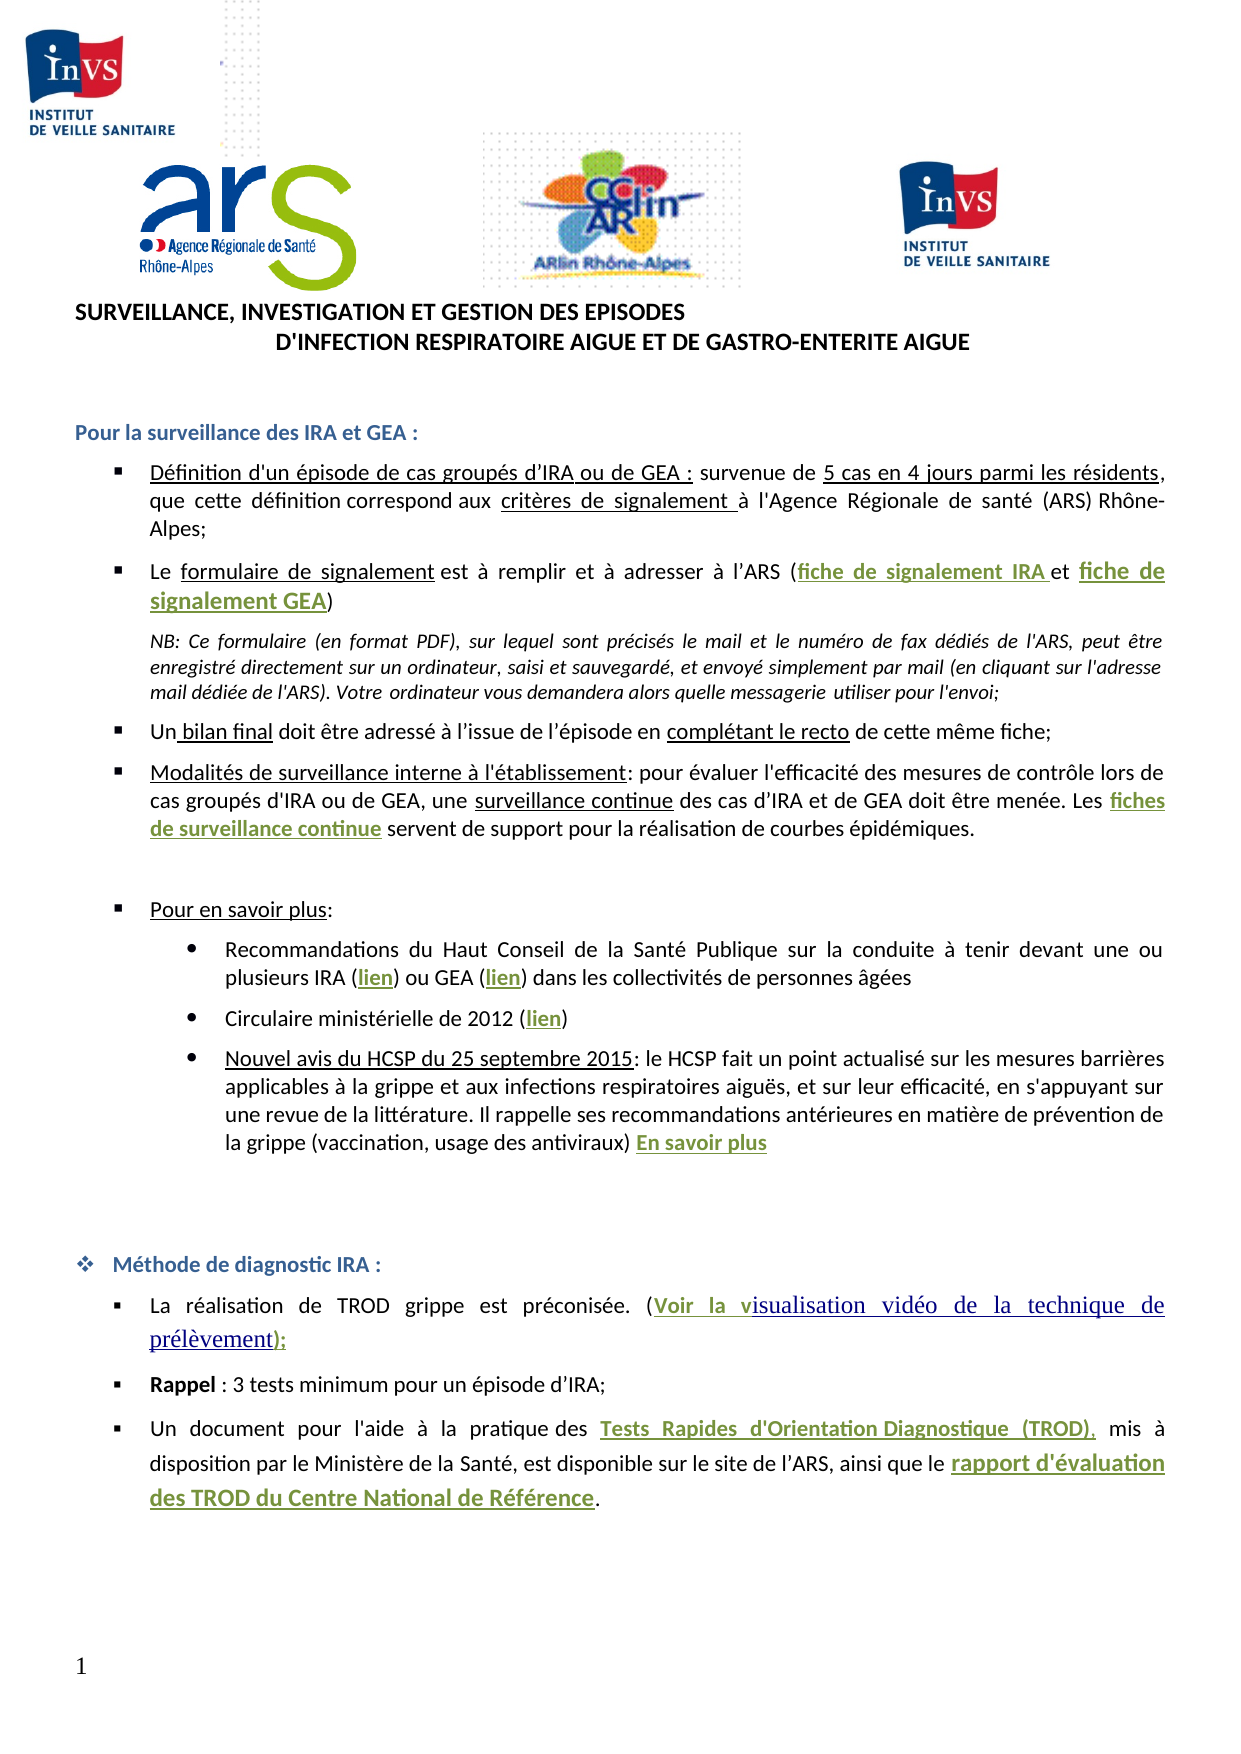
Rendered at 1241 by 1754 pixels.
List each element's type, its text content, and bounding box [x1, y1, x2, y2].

picture [874, 131, 1094, 296]
text D'INFECTION RESPIRATOIRE AIGUE ET DE GASTRO-ENTERITE AIGUE [75, 326, 1165, 357]
list Pour en savoir plus: [112, 895, 1165, 923]
list La réalisation de TROD grippe est préconisée. (Voir la visualisation vidéo de la technique de prélèvement); [112, 1291, 1165, 1353]
list Recommandations du Haut Conseil de la Santé Publique sur la conduite à tenir devant une ou plusieurs IRA (lien) ou GEA (lien) dans les collectivités de personnes âgées [187, 935, 1165, 991]
table_header [749, 132, 800, 296]
table_header [64, 132, 432, 296]
list Un document pour l'aide à la pratique des Tests Rapides d'Orientation Diagnostique (TROD), mis à disposition par le Ministère de la Santé, est disponible sur le site de l’ARS, ainsi que le rapport d'évaluation des TROD du Centre National de Référence. [112, 1414, 1165, 1512]
list Nouvel avis du HCSP du 25 septembre 2015: le HCSP fait un point actualisé sur les mesures barrières applicables à la grippe et aux infections respiratoires aiguës, et sur leur efficacité, en s'appuyant sur une revue de la littérature. Il rappelle ses recommandations antérieures en matière de prévention de la grippe (vaccination, usage des antiviraux) En savoir plus [187, 1044, 1165, 1156]
picture [0, 0, 357, 291]
list Modalités de surveillance interne à l'établissement: pour évaluer l'efficacité des mesures de contrôle lors de cas groupés d'IRA ou de GEA, une surveillance continue des cas d’IRA et de GEA doit être menée. Les fiches de surveillance continue servent de support pour la réalisation de courbes épidémiques. [112, 758, 1165, 842]
text Pour la surveillance des IRA et GEA : [75, 418, 1165, 446]
list Un bilan final doit être adressé à l’issue de l’épisode en complétant le recto de cette même fiche; [112, 717, 1165, 745]
table_header [1094, 132, 1168, 296]
picture [483, 131, 749, 296]
list Définition d'un épisode de cas groupés d’IRA ou de GEA : survenue de 5 cas en 4 jours parmi les résidents, que cette définition correspond aux critères de signalement à l'Agence Régionale de santé (ARS) Rhône-Alpes; [112, 458, 1165, 542]
list Le formulaire de signalement est à remplir et à adresser à l’ARS (fiche de signalement IRA et fiche de signalement GEA) [112, 555, 1165, 616]
list Circulaire ministérielle de 2012 (lien) [187, 1004, 1165, 1032]
table_header [800, 132, 874, 296]
text SURVEILLANCE, INVESTIGATION ET GESTION DES EPISODES [75, 296, 1165, 326]
list Méthode de diagnostic IRA : [75, 1250, 1165, 1278]
list Rappel : 3 tests minimum pour un épisode d’IRA; [112, 1370, 1165, 1398]
table_header [432, 132, 483, 296]
text NB: Ce formulaire (en format PDF), sur lequel sont précisés le mail et le numéro de fax dédiés de l'ARS, peut être enregistré directement sur un ordinateur, saisi et sauvegardé, et envoyé simplement par mail (en cliquant sur l'adresse mail dédiée de l'ARS). Votre ordinateur vous demandera alors quelle messagerie utiliser pour l'envoi; [150, 628, 1165, 705]
